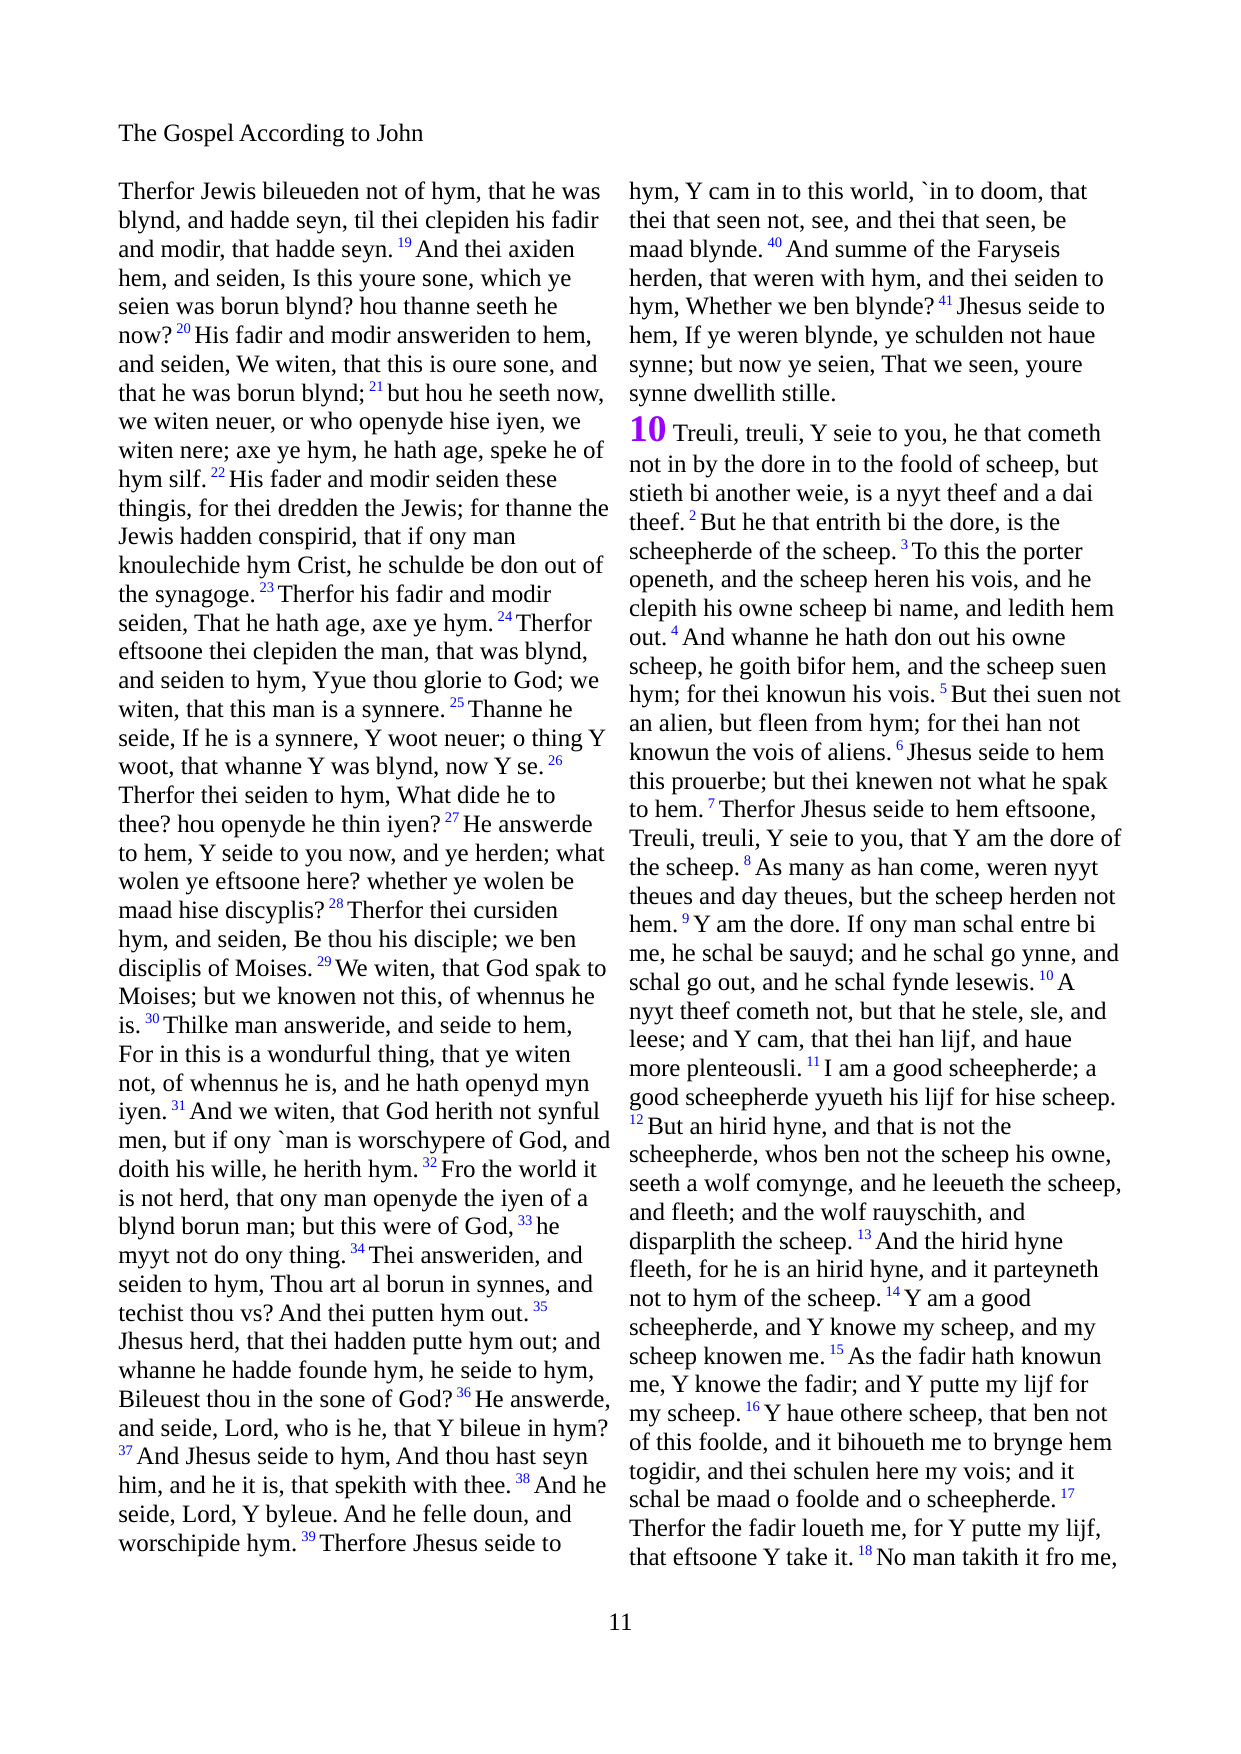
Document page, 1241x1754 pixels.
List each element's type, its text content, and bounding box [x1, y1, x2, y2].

text Therfor Jewis bileueden not of hym, that he was blynd, and hadde seyn, til thei clepiden his fadir and modir, that hadde seyn. 19 And thei axiden hem, and seiden, Is this youre sone, which ye seien was borun blynd? hou thanne seeth he now? 20 His fadir and modir answeriden to hem, and seiden, We witen, that this is oure sone, and that he was borun blynd; 21 but hou he seeth now, we witen neuer, or who openyde hise iyen, we witen nere; axe ye hym, he hath age, speke he of hym silf. 22 His fader and modir seiden these thingis, for thei dredden the Jewis; for thanne the Jewis hadden conspirid, that if ony man knoulechide hym Crist, he schulde be don out of the synagoge. 23 Therfor his fadir and modir seiden, That he hath age, axe ye hym. 24 Therfor eftsoone thei clepiden the man, that was blynd, and seiden to hym, Yyue thou glorie to God; we witen, that this man is a synnere. 25 Thanne he seide, If he is a synnere, Y woot neuer; o thing Y woot, that whanne Y was blynd, now Y se. 26 Therfor thei seiden to hym, What dide he to thee? hou openyde he thin iyen? 27 He answerde to hem, Y seide to you now, and ye herden; what wolen ye eftsoone here? whether ye wolen be maad hise discyplis? 28 Therfor thei cursiden hym, and seiden, Be thou his disciple; we ben disciplis of Moises. 29 We witen, that God spak to Moises; but we knowen not this, of whennus he is. 30 Thilke man answeride, and seide to hem, For in this is a wondurful thing, that ye witen not, of whennus he is, and he hath openyd myn iyen. 31 And we witen, that God herith not synful men, but if ony `man is worschypere of God, and doith his wille, he herith hym. 32 Fro the world it is not herd, that ony man openyde the iyen of a blynd borun man; but this were of God, 33 he myyt not do ony thing. 34 Thei answeriden, and seiden to hym, Thou art al borun in synnes, and techist thou vs? And thei putten hym out. 35 Jhesus herd, that thei hadden putte hym out; and whanne he hadde founde hym, he seide to hym, Bileuest thou in the sone of God? 36 He answerde, and seide, Lord, who is he, that Y bileue in hym? 37 And Jhesus seide to hym, And thou hast seyn him, and he it is, that spekith with thee. 38 And he seide, Lord, Y byleue. And he felle doun, and worschipide hym. 39 Therfore Jhesus seide to [118, 176, 611, 1556]
text 10 Treuli, treuli, Y seie to you, he that cometh not in by the dore in to the foold of scheep, but stieth bi another weie, is a nyyt theef and a dai theef. 2 But he that entrith bi the dore, is the scheepherde of the scheep. 3 To this the porter openeth, and the scheep heren his vois, and he clepith his owne scheep bi name, and ledith hem out. 4 And whanne he hath don out his owne scheep, he goith bifor hem, and the scheep suen hym; for thei knowun his vois. 5 But thei suen not an alien, but fleen from hym; for thei han not knowun the vois of aliens. 6 Jhesus seide to hem this prouerbe; but thei knewen not what he spak to hem. 7 Therfor Jhesus seide to hem eftsoone, Treuli, treuli, Y seie to you, that Y am the dore of the scheep. 8 As many as han come, weren nyyt theues and day theues, but the scheep herden not hem. 9 Y am the dore. If ony man schal entre bi me, he schal be sauyd; and he schal go ynne, and schal go out, and he schal fynde lesewis. 10 A nyyt theef cometh not, but that he stele, sle, and leese; and Y cam, that thei han lijf, and haue more plenteousli. 11 I am a good scheepherde; a good scheepherde yyueth his lijf for hise scheep. 12 But an hirid hyne, and that is not the scheepherde, whos ben not the scheep his owne, seeth a wolf comynge, and he leeueth the scheep, and fleeth; and the wolf rauyschith, and disparplith the scheep. 13 And the hirid hyne fleeth, for he is an hirid hyne, and it parteyneth not to hym of the scheep. 14 Y am a good scheepherde, and Y knowe my scheep, and my scheep knowen me. 15 As the fadir hath knowun me, Y knowe the fadir; and Y putte my lijf for my scheep. 16 Y haue othere scheep, that ben not of this foolde, and it bihoueth me to brynge hem togidir, and thei schulen here my vois; and it schal be maad o foolde and o scheepherde. 17 Therfor the fadir loueth me, for Y putte my lijf, that eftsoone Y take it. 18 No man takith it fro me, [629, 406, 1122, 1571]
text hym, Y cam in to this world, `in to doom, that thei that seen not, see, and thei that seen, be maad blynde. 40 And summe of the Faryseis herden, that weren with hym, and thei seiden to hym, Whether we ben blynde? 41 Jhesus seide to hem, If ye weren blynde, ye schulden not haue synne; but now ye seien, That we seen, youre synne dwellith stille. [629, 176, 1122, 406]
